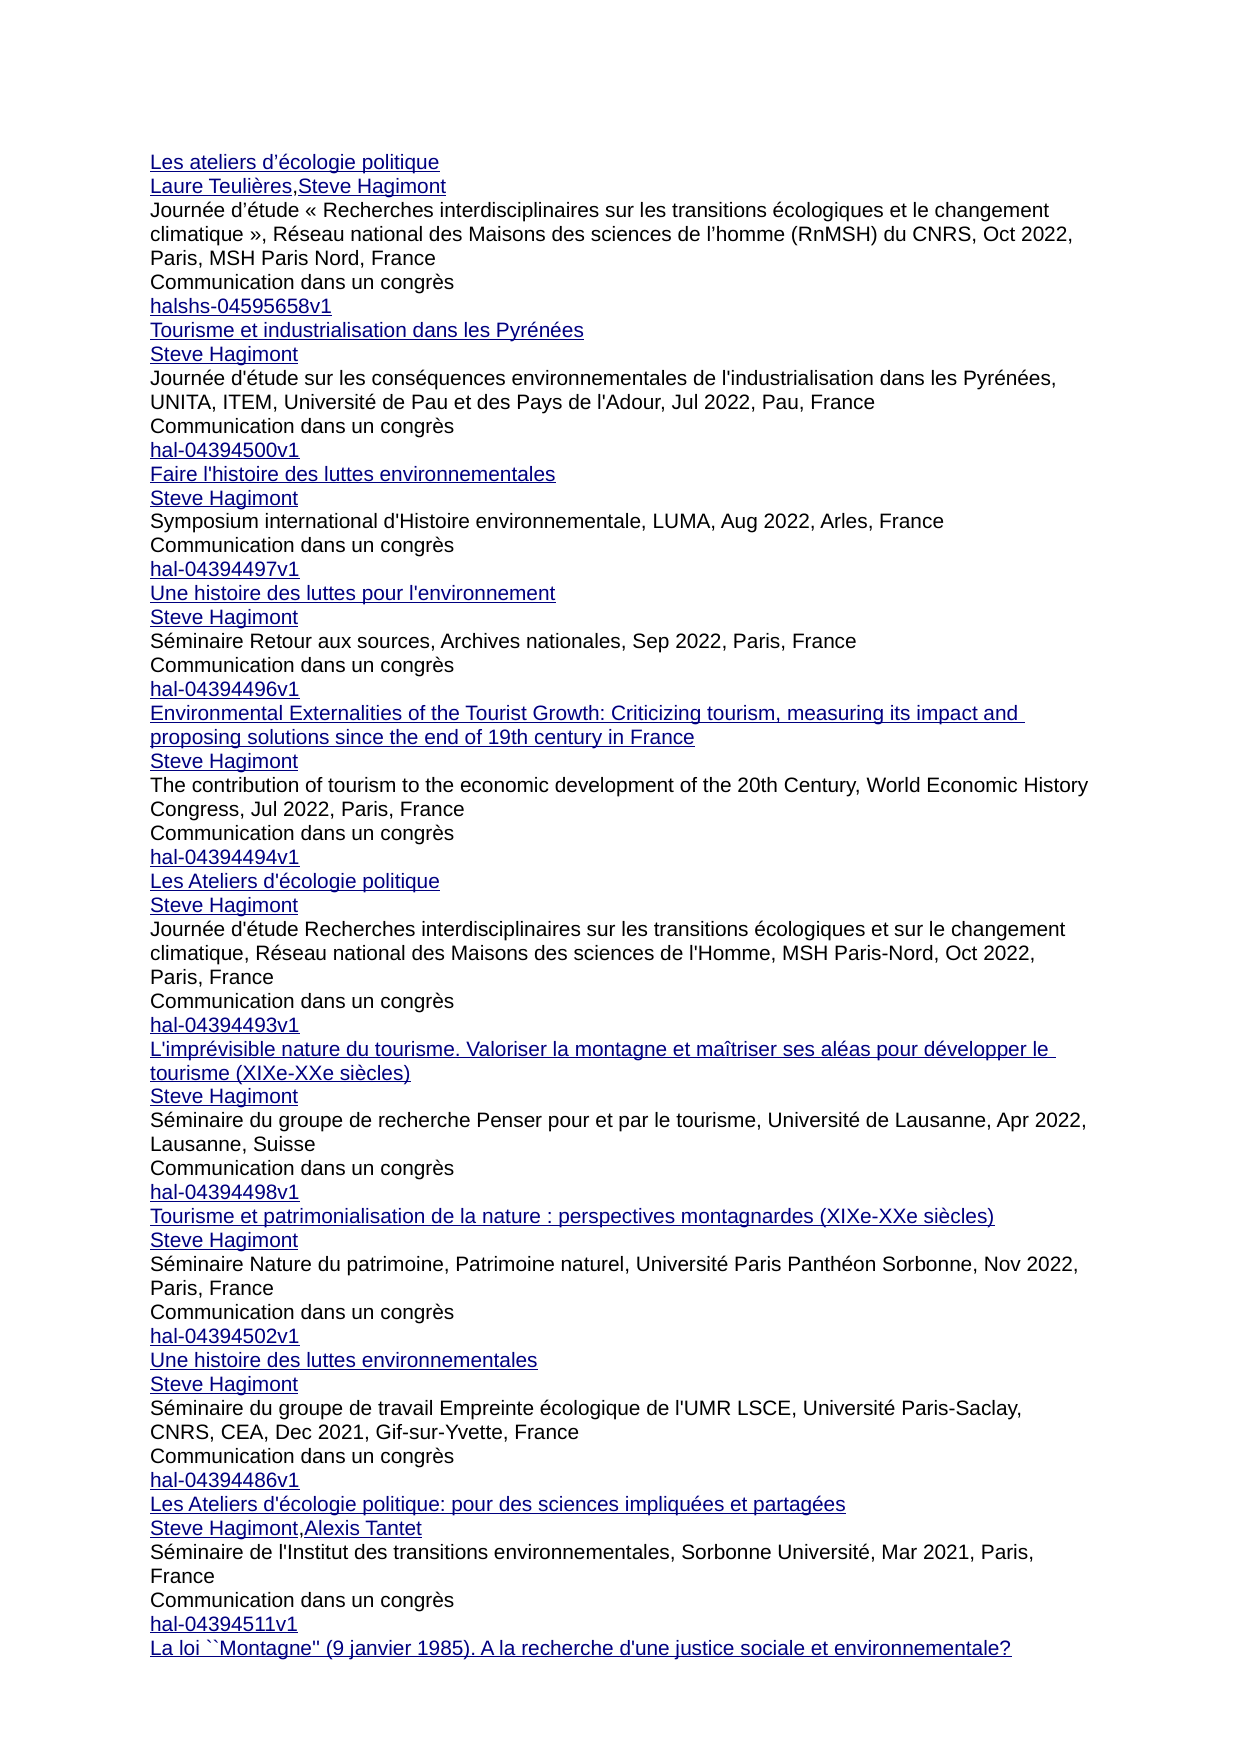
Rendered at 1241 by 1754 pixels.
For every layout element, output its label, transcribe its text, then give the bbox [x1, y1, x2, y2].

table_cell La loi ``Montagne'' (9 janvier 1985). A la recherche d'une justice sociale et environnementale? [150, 1635, 1090, 1659]
table_cell Tourisme et patrimonialisation de la nature : perspectives montagnardes (XIXe-XXe siècles) Steve Hagimont Séminaire Nature du patrimoine, Patrimoine naturel, Université Paris Panthéon Sorbonne, Nov 2022, Paris, France Communication dans un congrès hal-04394502v1 [150, 1204, 1090, 1348]
table_cell Environmental Externalities of the Tourist Growth: Criticizing tourism, measuring its impact and proposing solutions since the end of 19th century in France Steve Hagimont The contribution of tourism to the economic development of the 20th Century, World Economic History Congress, Jul 2022, Paris, France Communication dans un congrès hal-04394494v1 [150, 701, 1090, 869]
table_cell Les ateliers d’écologie politique Laure Teulières,Steve Hagimont Journée d’étude « Recherches interdisciplinaires sur les transitions écologiques et le changement climatique », Réseau national des Maisons des sciences de l’homme (RnMSH) du CNRS, Oct 2022, Paris, MSH Paris Nord, France Communication dans un congrès halshs-04595658v1 [150, 150, 1090, 318]
table_cell Une histoire des luttes pour l'environnement Steve Hagimont Séminaire Retour aux sources, Archives nationales, Sep 2022, Paris, France Communication dans un congrès hal-04394496v1 [150, 581, 1090, 701]
table_cell Les Ateliers d'écologie politique Steve Hagimont Journée d'étude Recherches interdisciplinaires sur les transitions écologiques et sur le changement climatique, Réseau national des Maisons des sciences de l'Homme, MSH Paris-Nord, Oct 2022, Paris, France Communication dans un congrès hal-04394493v1 [150, 869, 1090, 1036]
table_cell Les Ateliers d'écologie politique: pour des sciences impliquées et partagées Steve Hagimont,Alexis Tantet Séminaire de l'Institut des transitions environnementales, Sorbonne Université, Mar 2021, Paris, France Communication dans un congrès hal-04394511v1 [150, 1492, 1090, 1635]
table_cell Faire l'histoire des luttes environnementales Steve Hagimont Symposium international d'Histoire environnementale, LUMA, Aug 2022, Arles, France Communication dans un congrès hal-04394497v1 [150, 461, 1090, 581]
table_cell L'imprévisible nature du tourisme. Valoriser la montagne et maîtriser ses aléas pour développer le tourisme (XIXe-XXe siècles) Steve Hagimont Séminaire du groupe de recherche Penser pour et par le tourisme, Université de Lausanne, Apr 2022, Lausanne, Suisse Communication dans un congrès hal-04394498v1 [150, 1036, 1090, 1204]
table_cell Tourisme et industrialisation dans les Pyrénées Steve Hagimont Journée d'étude sur les conséquences environnementales de l'industrialisation dans les Pyrénées, UNITA, ITEM, Université de Pau et des Pays de l'Adour, Jul 2022, Pau, France Communication dans un congrès hal-04394500v1 [150, 318, 1090, 461]
table_cell Une histoire des luttes environnementales Steve Hagimont Séminaire du groupe de travail Empreinte écologique de l'UMR LSCE, Université Paris-Saclay, CNRS, CEA, Dec 2021, Gif-sur-Yvette, France Communication dans un congrès hal-04394486v1 [150, 1348, 1090, 1492]
